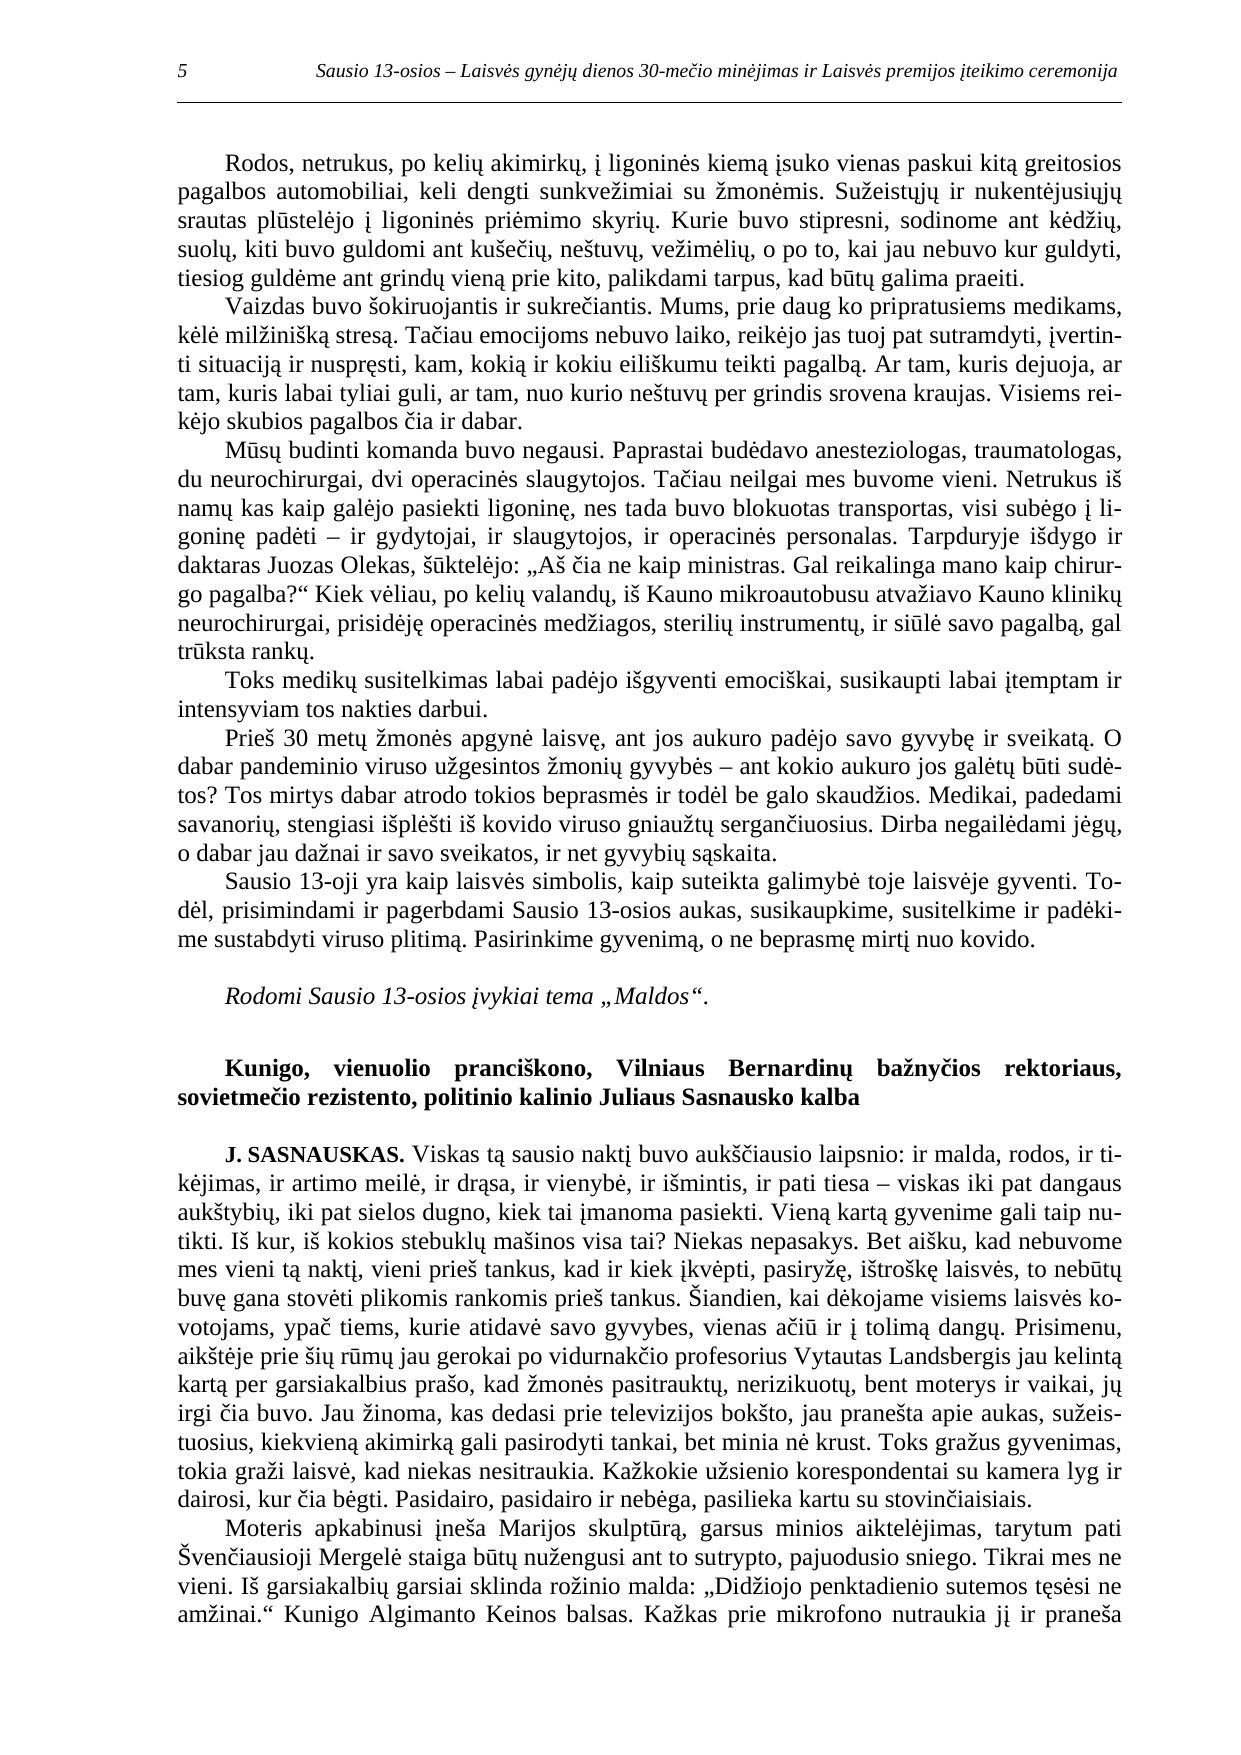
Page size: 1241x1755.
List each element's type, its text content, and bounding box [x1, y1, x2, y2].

text Vaiz­das bu­vo šo­ki­ruo­jan­tis ir su­kre­čian­tis. Mums, prie daug ko pri­pra­tu­siems me­di­kams, kė­lė mil­ži­niš­ką stre­są. Ta­čiau emo­ci­joms ne­bu­vo lai­ko, rei­kė­jo jas tuoj pat su­tram­dy­ti, įver­tin­ti si­tu­a­ci­ją ir nu­spręs­ti, kam, ko­kią ir ko­kiu ei­liš­ku­mu teik­ti pa­gal­bą. Ar tam, ku­ris de­juo­ja, ar tam, ku­ris la­bai ty­liai gu­li, ar tam, nuo ku­rio neš­tu­vų per grin­dis sro­ve­na krau­jas. Vi­siems rei­kė­jo sku­bios pa­gal­bos čia ir da­bar. [177, 291, 1122, 435]
text Mo­te­ris ap­ka­bi­nu­si įne­ša Ma­ri­jos skulp­tū­rą, gar­sus mi­nios aik­te­lė­ji­mas, ta­ry­tum pa­ti Šven­čiau­sio­ji Mer­ge­lė stai­ga bū­tų nu­žen­gu­si ant to su­tryp­to, pa­juo­du­sio snie­go. Tik­rai mes ne vie­ni. Iš gar­sia­kal­bių gar­siai sklin­da ro­ži­nio mal­da: „Di­džio­jo penk­ta­die­nio su­te­mos tę­sė­si ne am­ži­nai.“ Ku­ni­go Al­gi­man­to Kei­nos bal­sas. Kaž­kas prie mik­ro­fo­no nu­trau­kia jį ir pra­ne­ša [177, 1513, 1122, 1628]
text J. SASNAUSKAS. Vis­kas tą sau­sio nak­tį bu­vo aukš­čiau­sio laips­nio: ir mal­da, ro­dos, ir ti­kė­ji­mas, ir ar­ti­mo mei­lė, ir drą­sa, ir vie­ny­bė, ir iš­min­tis, ir pa­ti tie­sa – vis­kas iki pat dan­gaus aukš­ty­bių, iki pat sie­los dug­no, kiek tai įma­no­ma pa­siek­ti. Vie­ną kar­tą gy­ve­ni­me ga­li taip nu­tik­ti. Iš kur, iš ko­kios ste­buk­lų ma­ši­nos vi­sa tai? Nie­kas ne­pa­sa­kys. Bet aiš­ku, kad ne­bu­vo­me mes vie­ni tą nak­tį, vie­ni prieš tan­kus, kad ir kiek įkvėp­ti, pa­si­ry­žę, iš­troš­kę lais­vės, to ne­bū­tų bu­vę ga­na sto­vė­ti pli­ko­mis ran­ko­mis prieš tan­kus. Šian­dien, kai dė­ko­ja­me vi­siems lais­vės ko­vo­to­jams, ypač tiems, ku­rie ati­da­vė sa­vo gy­vy­bes, vie­nas ačiū ir į to­li­mą dan­gų. Pri­si­me­nu, aikš­tė­je prie šių rū­mų jau ge­ro­kai po vi­dur­nak­čio pro­fe­so­rius Vy­tau­tas Land­sber­gis jau ke­lin­tą kar­tą per gar­sia­kal­bius pra­šo, kad žmo­nės pa­si­trauk­tų, ne­ri­zi­kuo­tų, bent mo­te­rys ir vai­kai, jų ir­gi čia bu­vo. Jau ži­no­ma, kas de­da­si prie te­le­vi­zi­jos bokš­to, jau pra­neš­ta apie au­kas, su­žeis­tuo­sius, kiek­vie­ną aki­mir­ką ga­li pa­si­ro­dy­ti tan­kai, bet mi­nia nė krust. Toks gra­žus gy­ve­ni­mas, to­kia gra­ži lais­vė, kad nie­kas ne­si­trau­kia. Kaž­ko­kie už­sie­nio ko­res­pon­den­tai su ka­me­ra lyg ir dai­ro­si, kur čia bėg­ti. Pa­si­dai­ro, pa­si­dai­ro ir ne­bė­ga, pa­si­lie­ka kar­tu su sto­vin­čiai­siais. [177, 1139, 1122, 1513]
text Mū­sų bu­din­ti ko­man­da bu­vo ne­gau­si. Pa­pras­tai bu­dė­da­vo anes­te­zio­lo­gas, trau­ma­to­lo­gas, du neu­ro­chi­rur­gai, dvi ope­ra­ci­nės slau­gy­to­jos. Ta­čiau ne­il­gai mes bu­vo­me vie­ni. Ne­tru­kus iš na­mų kas kaip ga­lė­jo pa­siek­ti li­go­ni­nę, nes ta­da bu­vo blo­kuo­tas trans­por­tas, vi­si su­bė­go į li­go­ni­nę pa­dė­ti – ir gy­dy­to­jai, ir slau­gy­to­jos, ir ope­ra­ci­nės per­so­na­las. Tarp­du­ry­je iš­dy­go ir dak­ta­ras Juo­zas Ole­kas, šūk­te­lė­jo: „Aš čia ne kaip mi­nist­ras. Gal rei­ka­lin­ga ma­no kaip chi­rur­go pa­gal­ba?“ Kiek vė­liau, po ke­lių va­lan­dų, iš Kau­no mik­ro­au­to­bu­su at­va­žia­vo Kau­no kli­ni­kų neu­ro­chi­rur­gai, pri­si­dė­ję ope­ra­ci­nės me­džia­gos, ste­ri­lių in­stru­men­tų, ir siū­lė sa­vo pa­gal­bą, gal trūks­ta ran­kų. [177, 435, 1122, 665]
text Ro­do­mi Sau­sio 13-osios įvy­kiai te­ma „Mal­dos“. [177, 981, 1122, 1010]
text Sau­sio 13-oji yra kaip lais­vės sim­bo­lis, kaip su­teik­ta ga­li­my­bė to­je lais­vė­je gy­ven­ti. To­dėl, pri­si­min­da­mi ir pa­gerb­da­mi Sau­sio 13-osios au­kas, su­si­kaup­ki­me, su­si­tel­ki­me ir pa­dė­ki­me su­stab­dy­ti vi­ru­so pli­ti­mą. Pa­si­rin­ki­me gy­ve­ni­mą, o ne be­pras­mę mir­tį nuo ko­vi­do. [177, 866, 1122, 953]
text Toks me­di­kų su­si­tel­ki­mas la­bai pa­dė­jo iš­gy­ven­ti emo­ciš­kai, su­si­kaup­ti la­bai įtemp­tam ir in­ten­sy­viam tos nak­ties dar­bui. [177, 665, 1122, 723]
text Prieš 30 me­tų žmo­nės ap­gy­nė lais­vę, ant jos au­ku­ro pa­dė­jo sa­vo gy­vy­bę ir svei­ka­tą. O da­bar pan­de­mi­nio vi­ru­so už­ge­sin­tos žmo­nių gy­vy­bės – ant ko­kio au­ku­ro jos ga­lė­tų bū­ti su­dė­tos? Tos mir­tys da­bar at­ro­do to­kios be­pras­mės ir to­dėl be ga­lo skau­džios. Me­di­kai, pa­de­da­mi sa­va­no­rių, sten­gia­si iš­plėš­ti iš ko­vi­do vi­ru­so gniauž­tų ser­gan­čiuo­sius. Dir­ba ne­gai­lė­da­mi jė­gų, o da­bar jau daž­nai ir sa­vo svei­ka­tos, ir net gy­vy­bių są­skai­ta. [177, 723, 1122, 866]
text Ro­dos, ne­tru­kus, po ke­lių aki­mir­kų, į li­go­ni­nės kie­mą įsu­ko vie­nas pas­kui ki­tą grei­to­sios pa­gal­bos au­to­mo­bi­liai, ke­li deng­ti sunk­ve­ži­miai su žmo­nė­mis. Su­žeis­tų­jų ir nu­ken­tė­ju­sių­jų srau­tas plūs­te­lė­jo į li­go­ni­nės pri­ėmi­mo sky­rių. Ku­rie bu­vo stip­res­ni, so­di­no­me ant kė­džių, suo­lų, ki­ti bu­vo gul­do­mi ant ku­še­čių, neš­tu­vų, ve­ži­mė­lių, o po to, kai jau ne­bu­vo kur gul­dy­ti, tie­siog gul­dė­me ant grin­dų vie­ną prie ki­to, pa­lik­da­mi tar­pus, kad bū­tų ga­li­ma pra­ei­ti. [177, 148, 1122, 291]
text Ku­ni­go, vie­nuo­lio pranciškono, Vilniaus Bernardinų bažnyčios rektoriaus, sovietme­čio rezisten­to, politinio kalinio Ju­liaus Sas­naus­ko kal­ba [177, 1053, 1122, 1111]
